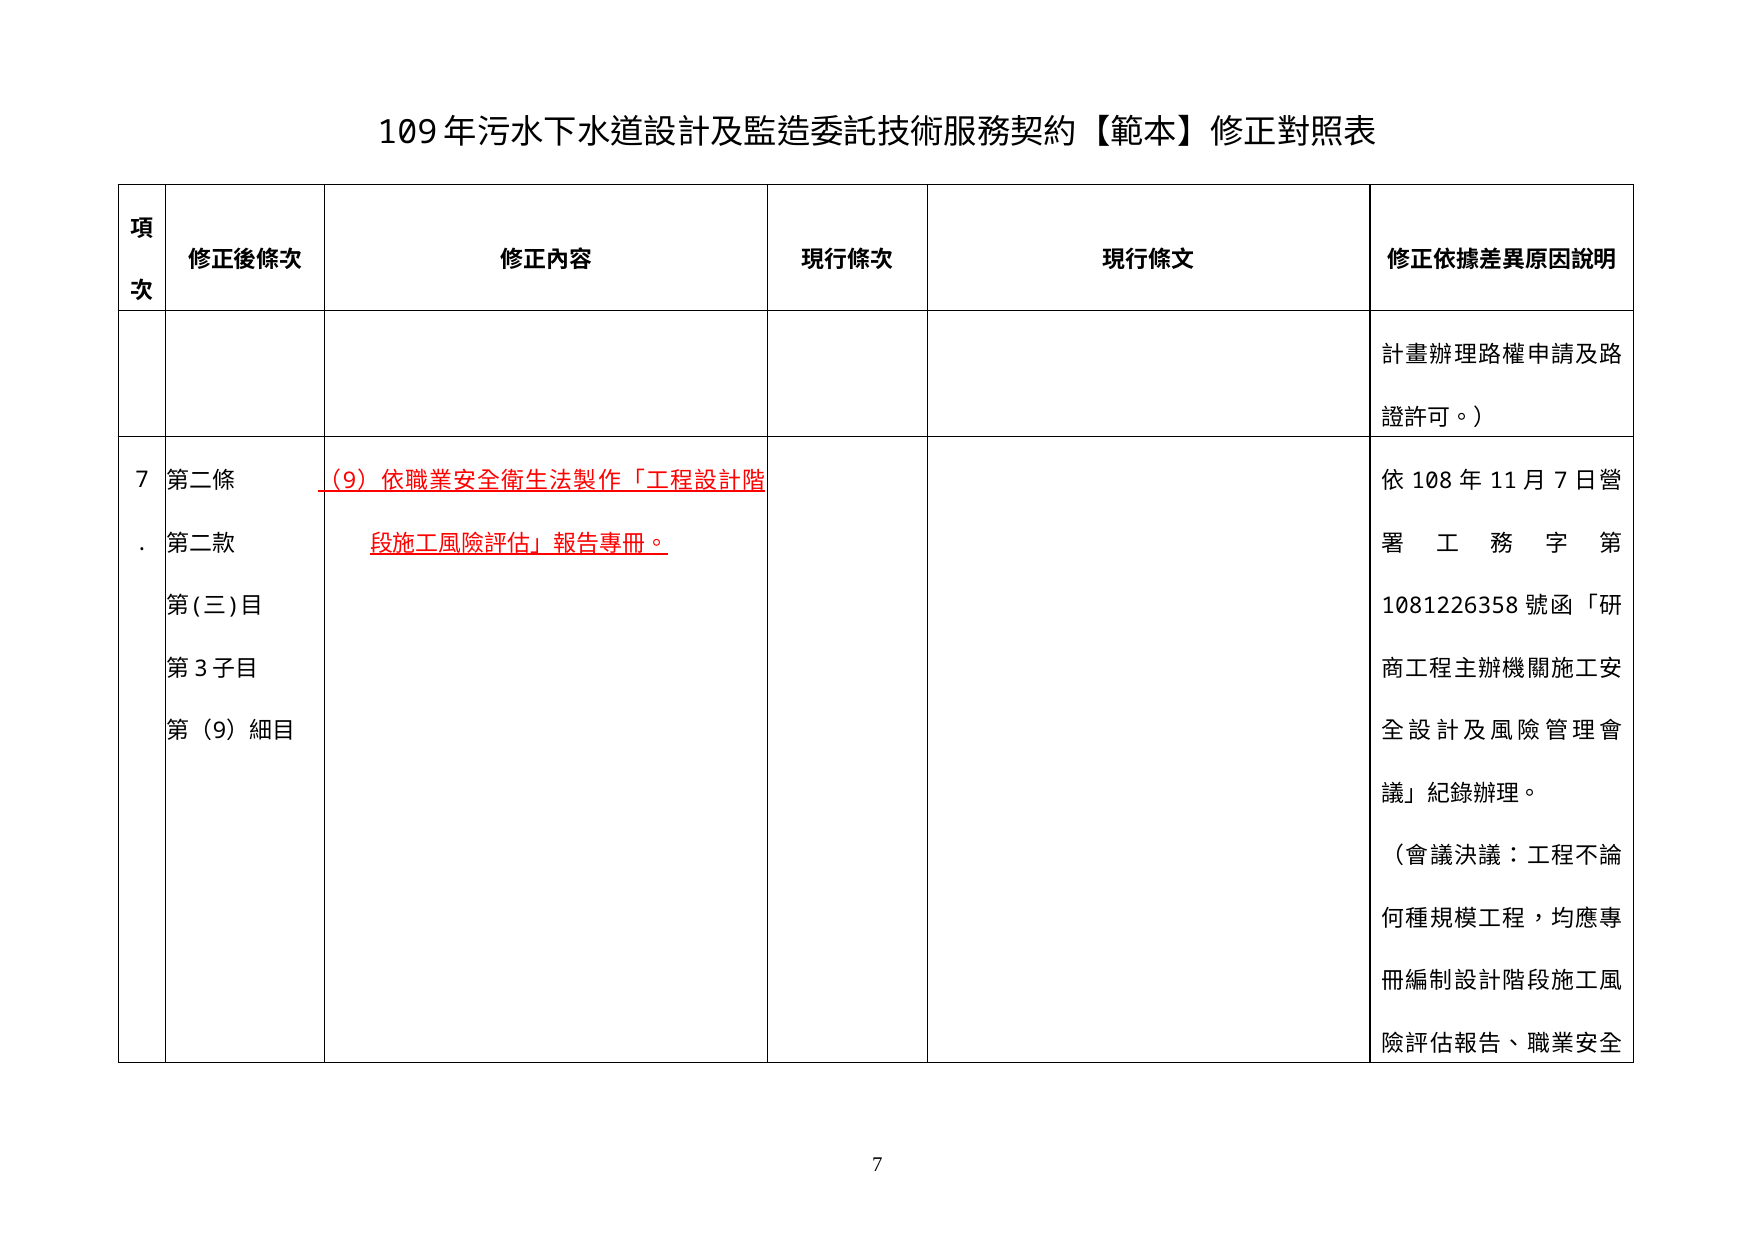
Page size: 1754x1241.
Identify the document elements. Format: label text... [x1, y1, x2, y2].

table_header 修正內容 [325, 185, 767, 310]
table_cell [325, 311, 767, 436]
table_cell [166, 311, 324, 436]
table_cell [928, 311, 1369, 436]
table_header 項次 [119, 185, 165, 310]
table_cell [119, 311, 165, 436]
table_header 修正後條次 [166, 185, 324, 310]
table_header 現行條文 [928, 185, 1369, 310]
table_cell [768, 437, 927, 1062]
table_cell 計畫辦理路權申請及路證許可。） [1371, 311, 1633, 436]
table_header 現行條次 [768, 185, 927, 310]
table_cell 第二條 第二款 第(三)目 第3子目 第（9）細目 [166, 437, 324, 1062]
table_cell （9）依職業安全衛生法製作「工程設計階段施工風險評估」報告專冊。 [325, 437, 767, 1062]
table_cell [928, 437, 1369, 1062]
table_header 修正依據差異原因說明 [1371, 185, 1633, 310]
table_cell [119, 437, 165, 1062]
table_cell [768, 311, 927, 436]
table_cell 依108年11月7日營署工務字第1081226358號函「研商工程主辦機關施工安全設計及風險管理會議」紀錄辦理。 （會議決議：工程不論何種規模工程，均應專冊編制設計階段施工風險評估報告、職業安全 [1371, 437, 1633, 1062]
